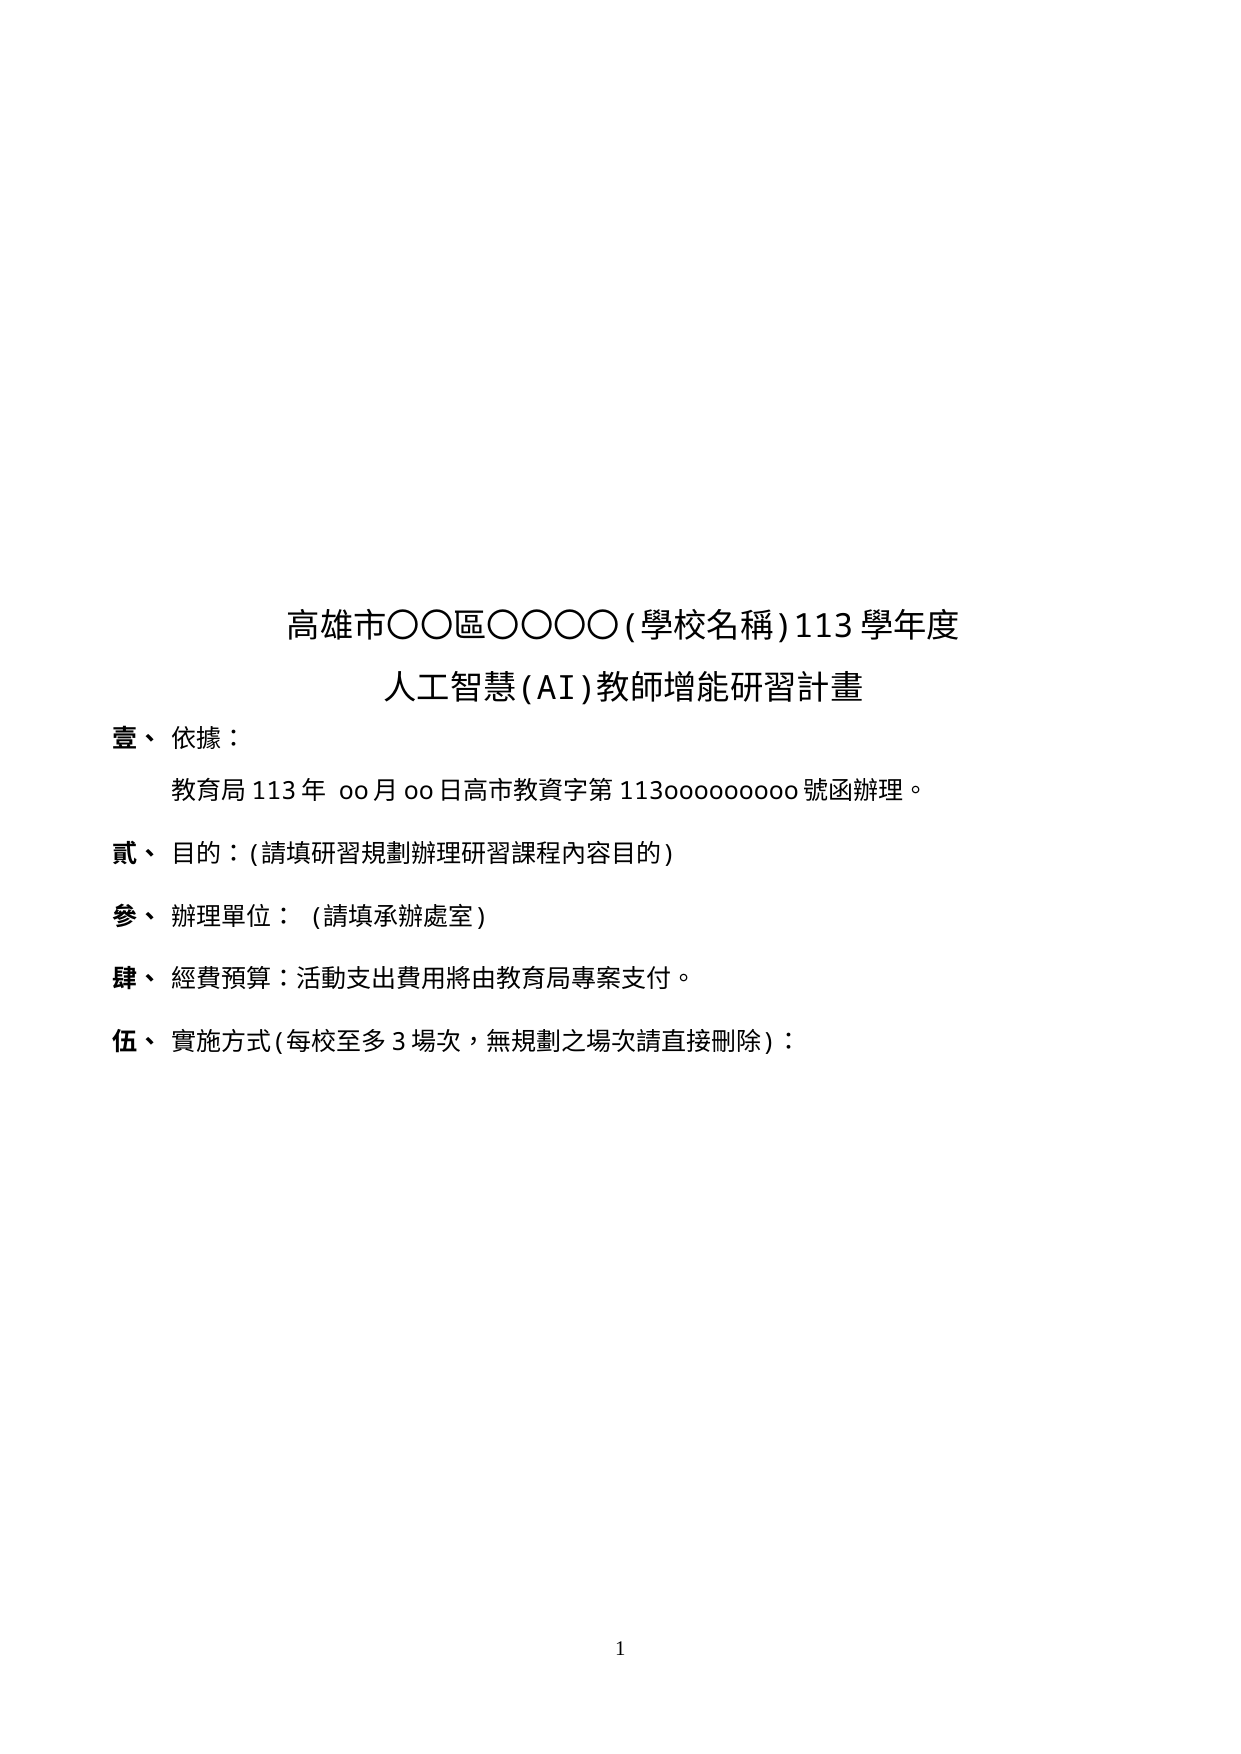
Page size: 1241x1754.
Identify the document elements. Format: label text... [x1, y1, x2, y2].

list 依據： [112, 706, 1128, 758]
list 經費預算：活動支出費用將由教育局專案支付。 [112, 935, 1128, 998]
list 實施方式(每校至多3場次，無規劃之場次請直接刪除)： [112, 998, 1128, 1060]
text 人工智慧(AI)教師增能研習計畫 [38, 643, 1208, 706]
text 教育局113年 oo月oo日高市教資字第113ooooooooo號函辦理。 [171, 758, 1128, 810]
list 辦理單位： (請填承辦處室) [112, 873, 1128, 935]
text 高雄市〇〇區〇〇〇〇(學校名稱)113學年度 [38, 581, 1208, 643]
list 目的：(請填研習規劃辦理研習課程內容目的) [112, 810, 1128, 873]
